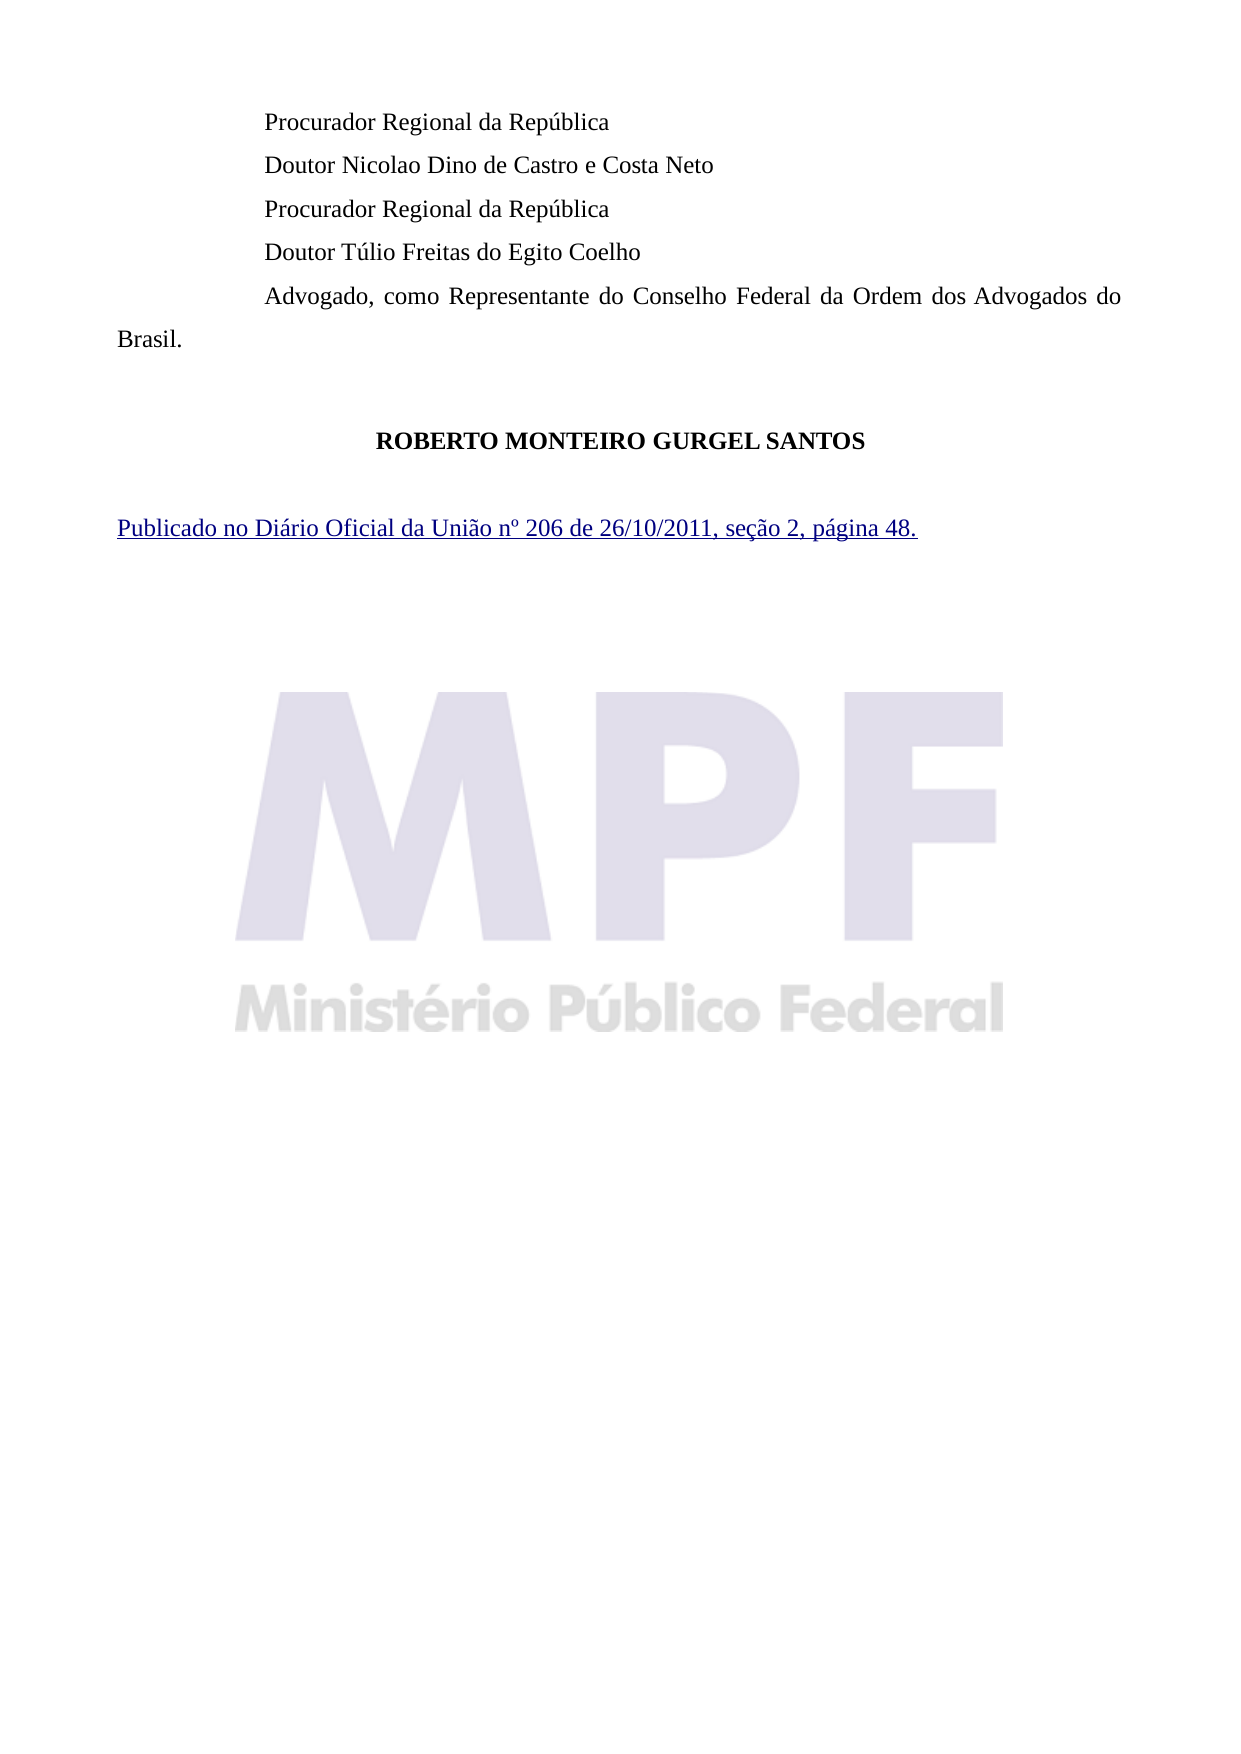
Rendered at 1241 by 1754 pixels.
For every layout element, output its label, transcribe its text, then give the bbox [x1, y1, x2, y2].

text Doutor Nicolao Dino de Castro e Costa Neto [117, 150, 1122, 179]
text Publicado no Diário Oficial da União nº 206 de 26/10/2011, seção 2, página 48. [117, 513, 1122, 542]
text Procurador Regional da República [117, 193, 1122, 222]
text Doutor Túlio Freitas do Egito Coelho [117, 237, 1122, 266]
text Procurador Regional da República [117, 106, 1122, 135]
picture [235, 692, 1004, 1032]
text Advogado, como Representante do Conselho Federal da Ordem dos Advogados do Brasil. [117, 281, 1122, 353]
text ROBERTO MONTEIRO GURGEL SANTOS [119, 426, 1122, 455]
